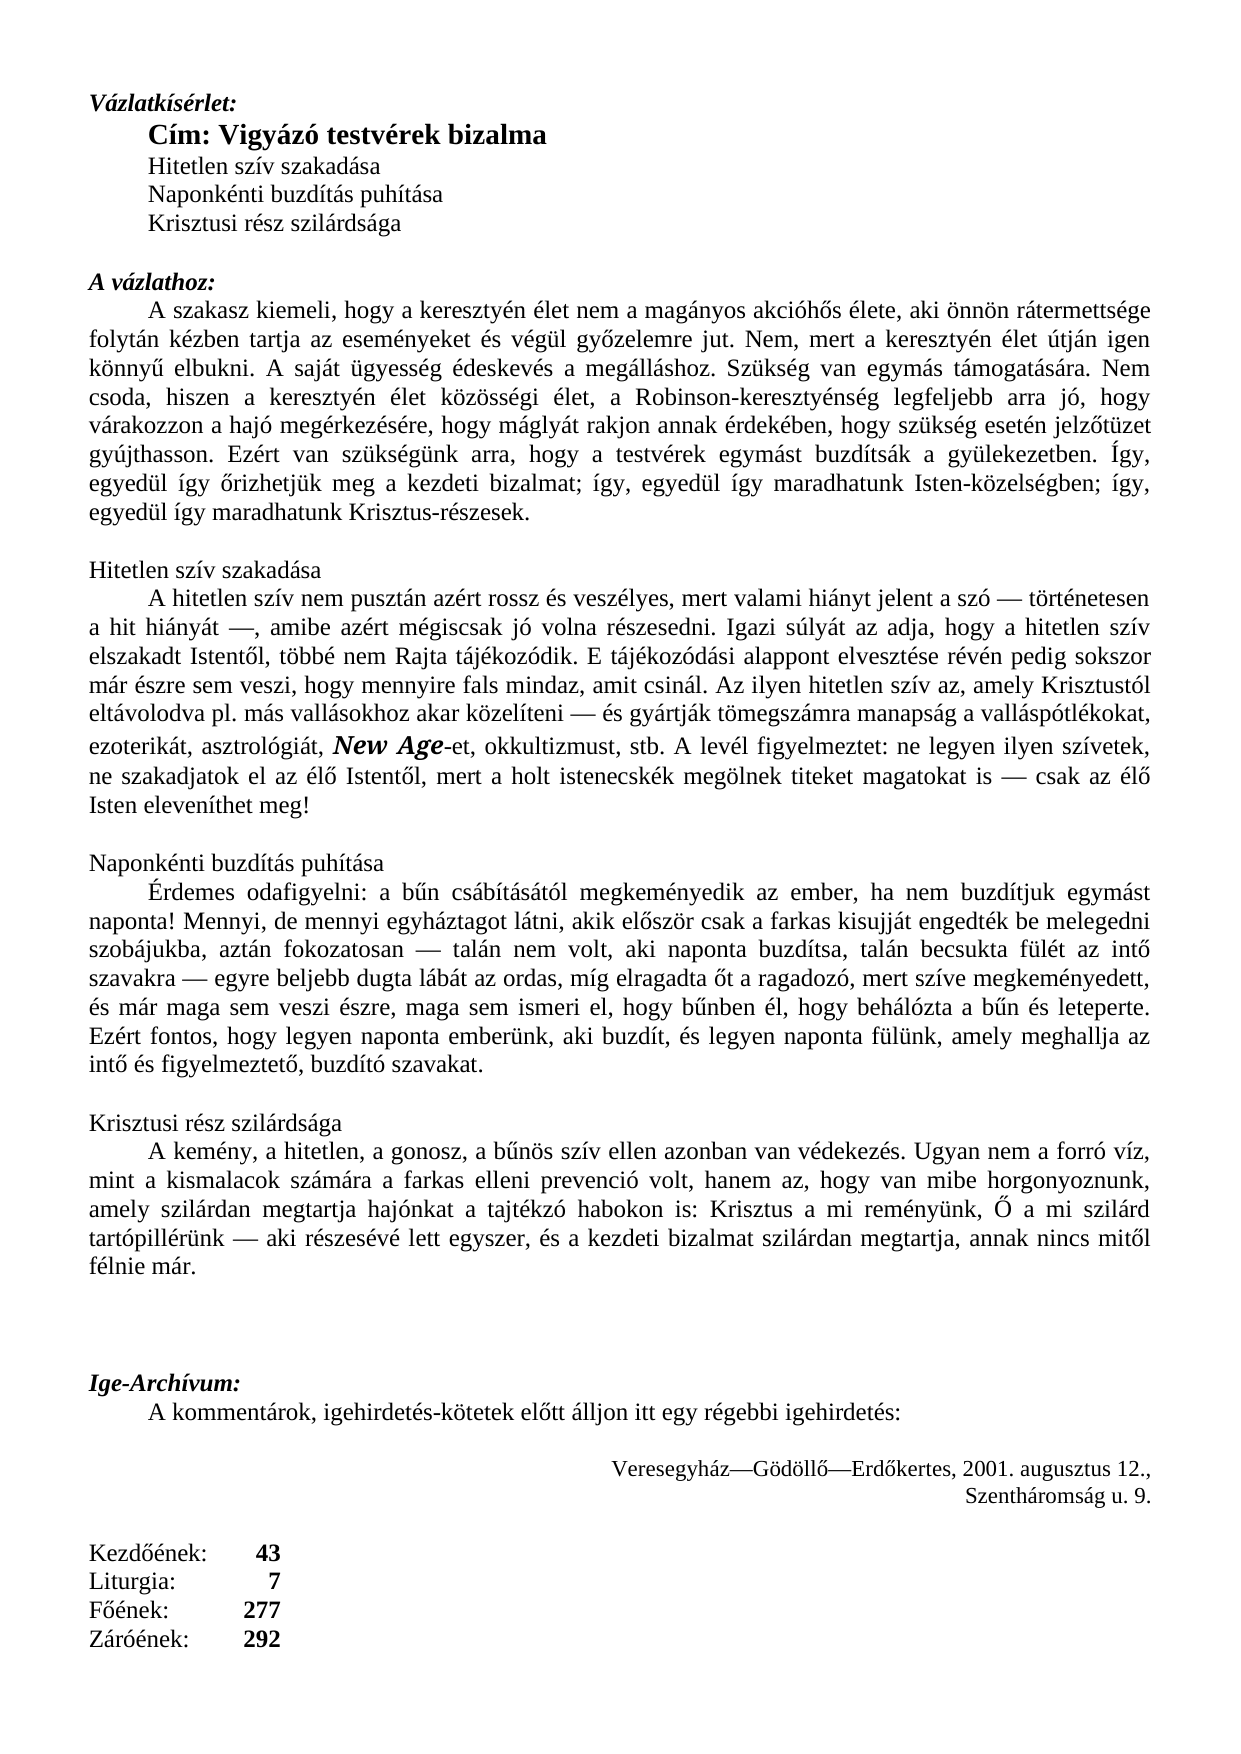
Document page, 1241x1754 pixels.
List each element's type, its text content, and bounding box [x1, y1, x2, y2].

text Ige-Archívum: [88, 1368, 1152, 1397]
text Naponkénti buzdítás puhítása [88, 179, 1152, 208]
text Főének: 277 [88, 1595, 1152, 1624]
text A vázlathoz: [88, 267, 1152, 295]
text Hitetlen szív szakadása [88, 151, 1152, 179]
text Liturgia: 7 [88, 1566, 1152, 1595]
text Kezdőének: 43 [88, 1538, 1152, 1566]
text Vázlatkísérlet: [88, 88, 1152, 117]
text Cím: Vigyázó testvérek bizalma [88, 117, 1152, 151]
text Hitetlen szív szakadása [88, 555, 1152, 583]
text Záróének: 292 [88, 1624, 1152, 1653]
text Krisztusi rész szilárdsága [88, 1108, 1152, 1136]
text Krisztusi rész szilárdsága [88, 208, 1152, 237]
text A kommentárok, igehirdetés-kötetek előtt álljon itt egy régebbi igehirdetés: [88, 1397, 1152, 1426]
text A szakasz kiemeli, hogy a keresztyén élet nem a magányos akcióhős élete, aki önnön rátermettsége folytán kézben tartja az eseményeket és végül győzelemre jut. Nem, mert a keresztyén élet útján igen könnyű elbukni. A saját ügyesség édeskevés a megálláshoz. Szükség van egymás támogatására. Nem csoda, hiszen a keresztyén élet közösségi élet, a Robinson-keresztyénség legfeljebb arra jó, hogy várakozzon a hajó megérkezésére, hogy máglyát rakjon annak érdekében, hogy szükség esetén jelzőtüzet gyújthasson. Ezért van szükségünk arra, hogy a testvérek egymást buzdítsák a gyülekezetben. Így, egyedül így őrizhetjük meg a kezdeti bizalmat; így, egyedül így maradhatunk Isten-közelségben; így, egyedül így maradhatunk Krisztus-részesek. [88, 295, 1152, 525]
text Naponkénti buzdítás puhítása [88, 848, 1152, 877]
text A kemény, a hitetlen, a gonosz, a bűnös szív ellen azonban van védekezés. Ugyan nem a forró víz, mint a kismalacok számára a farkas elleni prevenció volt, hanem az, hogy van mibe horgonyoznunk, amely szilárdan megtartja hajónkat a tajtékzó habokon is: Krisztus a mi reményünk, Ő a mi szilárd tartópillérünk — aki részesévé lett egyszer, és a kezdeti bizalmat szilárdan megtartja, annak nincs mitől félnie már. [88, 1136, 1152, 1280]
text Érdemes odafigyelni: a bűn csábításától megkeményedik az ember, ha nem buzdítjuk egymást naponta! Mennyi, de mennyi egyháztagot látni, akik először csak a farkas kisujját engedték be melegedni szobájukba, aztán fokozatosan — talán nem volt, aki naponta buzdítsa, talán becsukta fülét az intő szavakra — egyre beljebb dugta lábát az ordas, míg elragadta őt a ragadozó, mert szíve megkeményedett, és már maga sem veszi észre, maga sem ismeri el, hogy bűnben él, hogy behálózta a bűn és leteperte. Ezért fontos, hogy legyen naponta emberünk, aki buzdít, és legyen naponta fülünk, amely meghallja az intő és figyelmeztető, buzdító szavakat. [88, 877, 1152, 1078]
text A hitetlen szív nem pusztán azért rossz és veszélyes, mert valami hiányt jelent a szó — történetesen a hit hiányát —, amibe azért mégiscsak jó volna részesedni. Igazi súlyát az adja, hogy a hitetlen szív elszakadt Istentől, többé nem Rajta tájékozódik. E tájékozódási alappont elvesztése révén pedig sokszor már észre sem veszi, hogy mennyire fals mindaz, amit csinál. Az ilyen hitetlen szív az, amely Krisztustól eltávolodva pl. más vallásokhoz akar közelíteni — és gyártják tömegszámra manapság a valláspótlékokat, ezoterikát, asztrológiát, New Age-et, okkultizmust, stb. A levél figyelmeztet: ne legyen ilyen szívetek, ne szakadjatok el az élő Istentől, mert a holt istenecskék megölnek titeket magatokat is ― csak az élő Isten eleveníthet meg! [88, 583, 1152, 819]
text Veresegyház―Gödöllő―Erdőkertes, 2001. augusztus 12., Szentháromság u. 9. [88, 1455, 1152, 1508]
